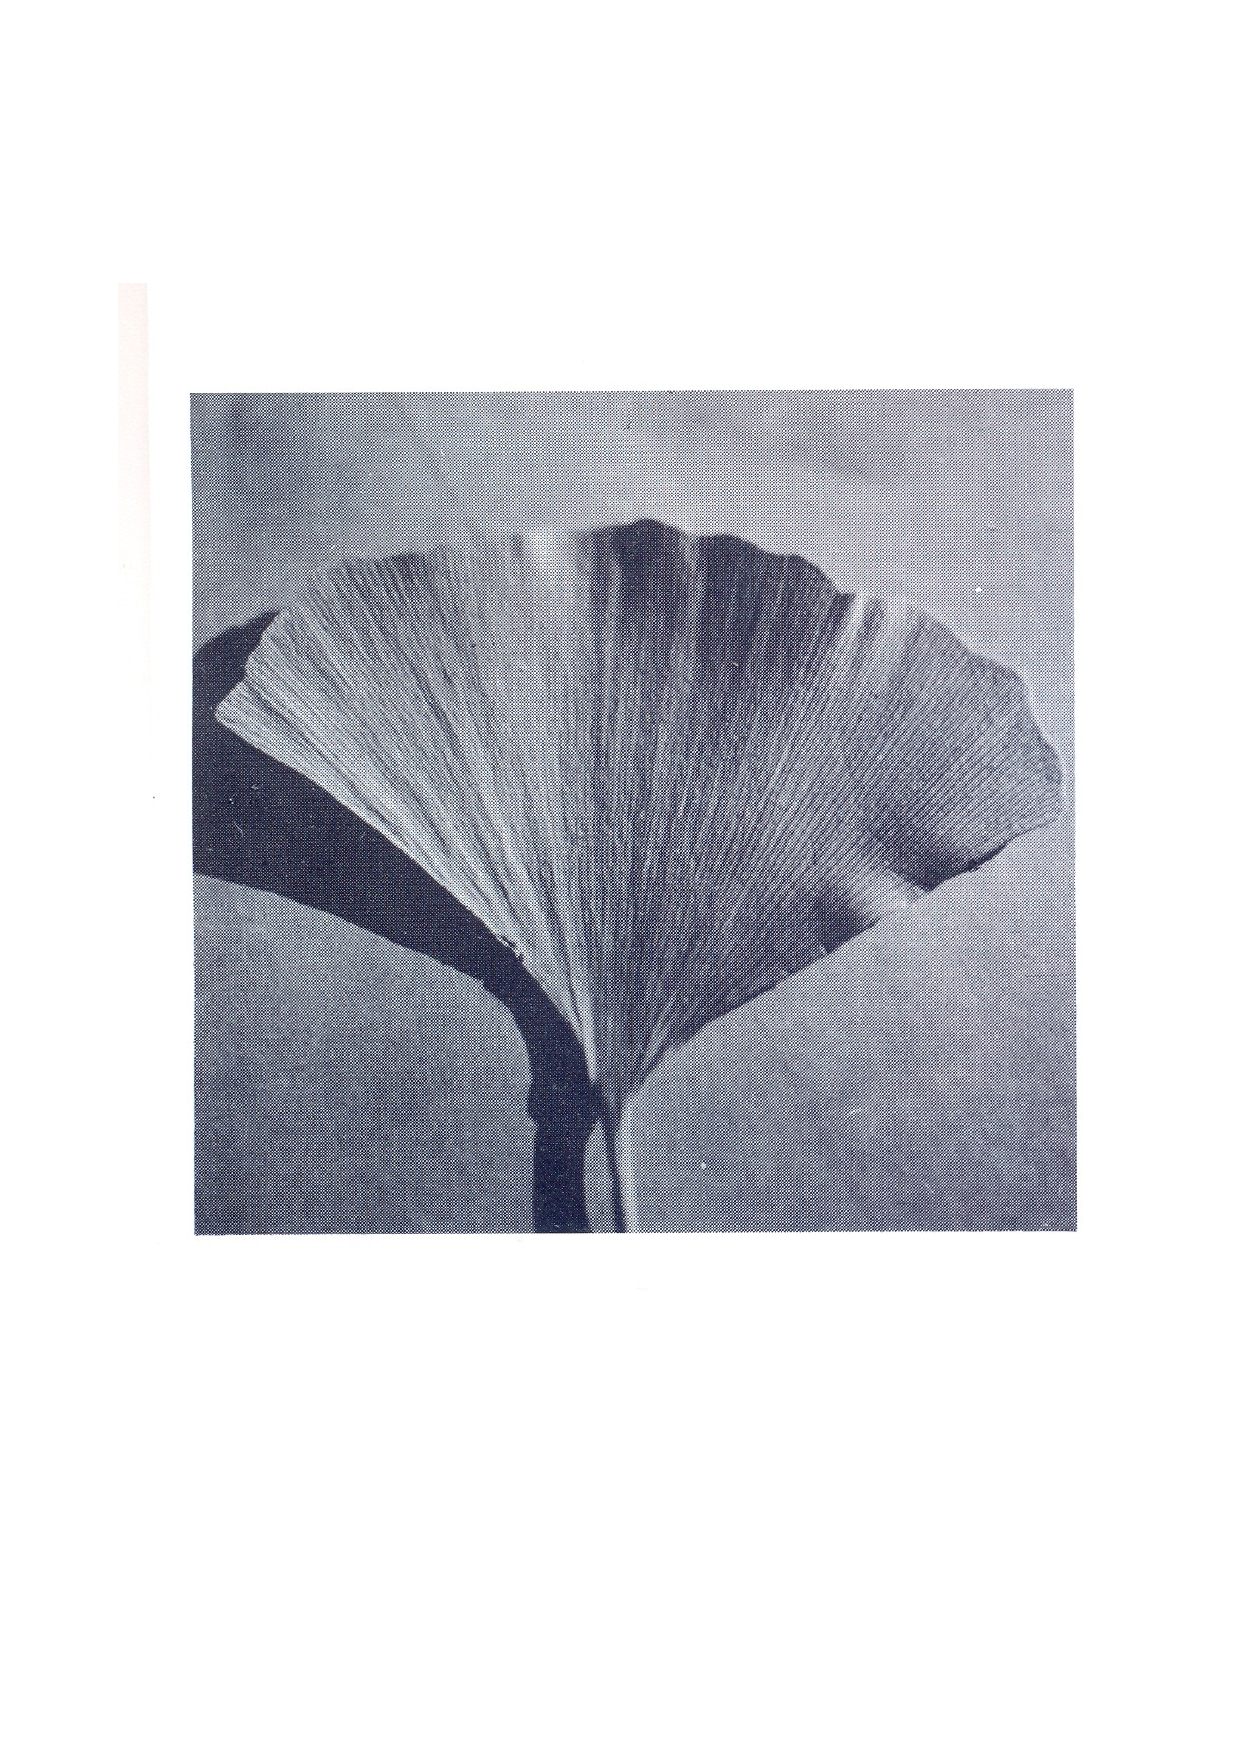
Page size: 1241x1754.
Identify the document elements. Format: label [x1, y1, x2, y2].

picture [118, 283, 1123, 1314]
